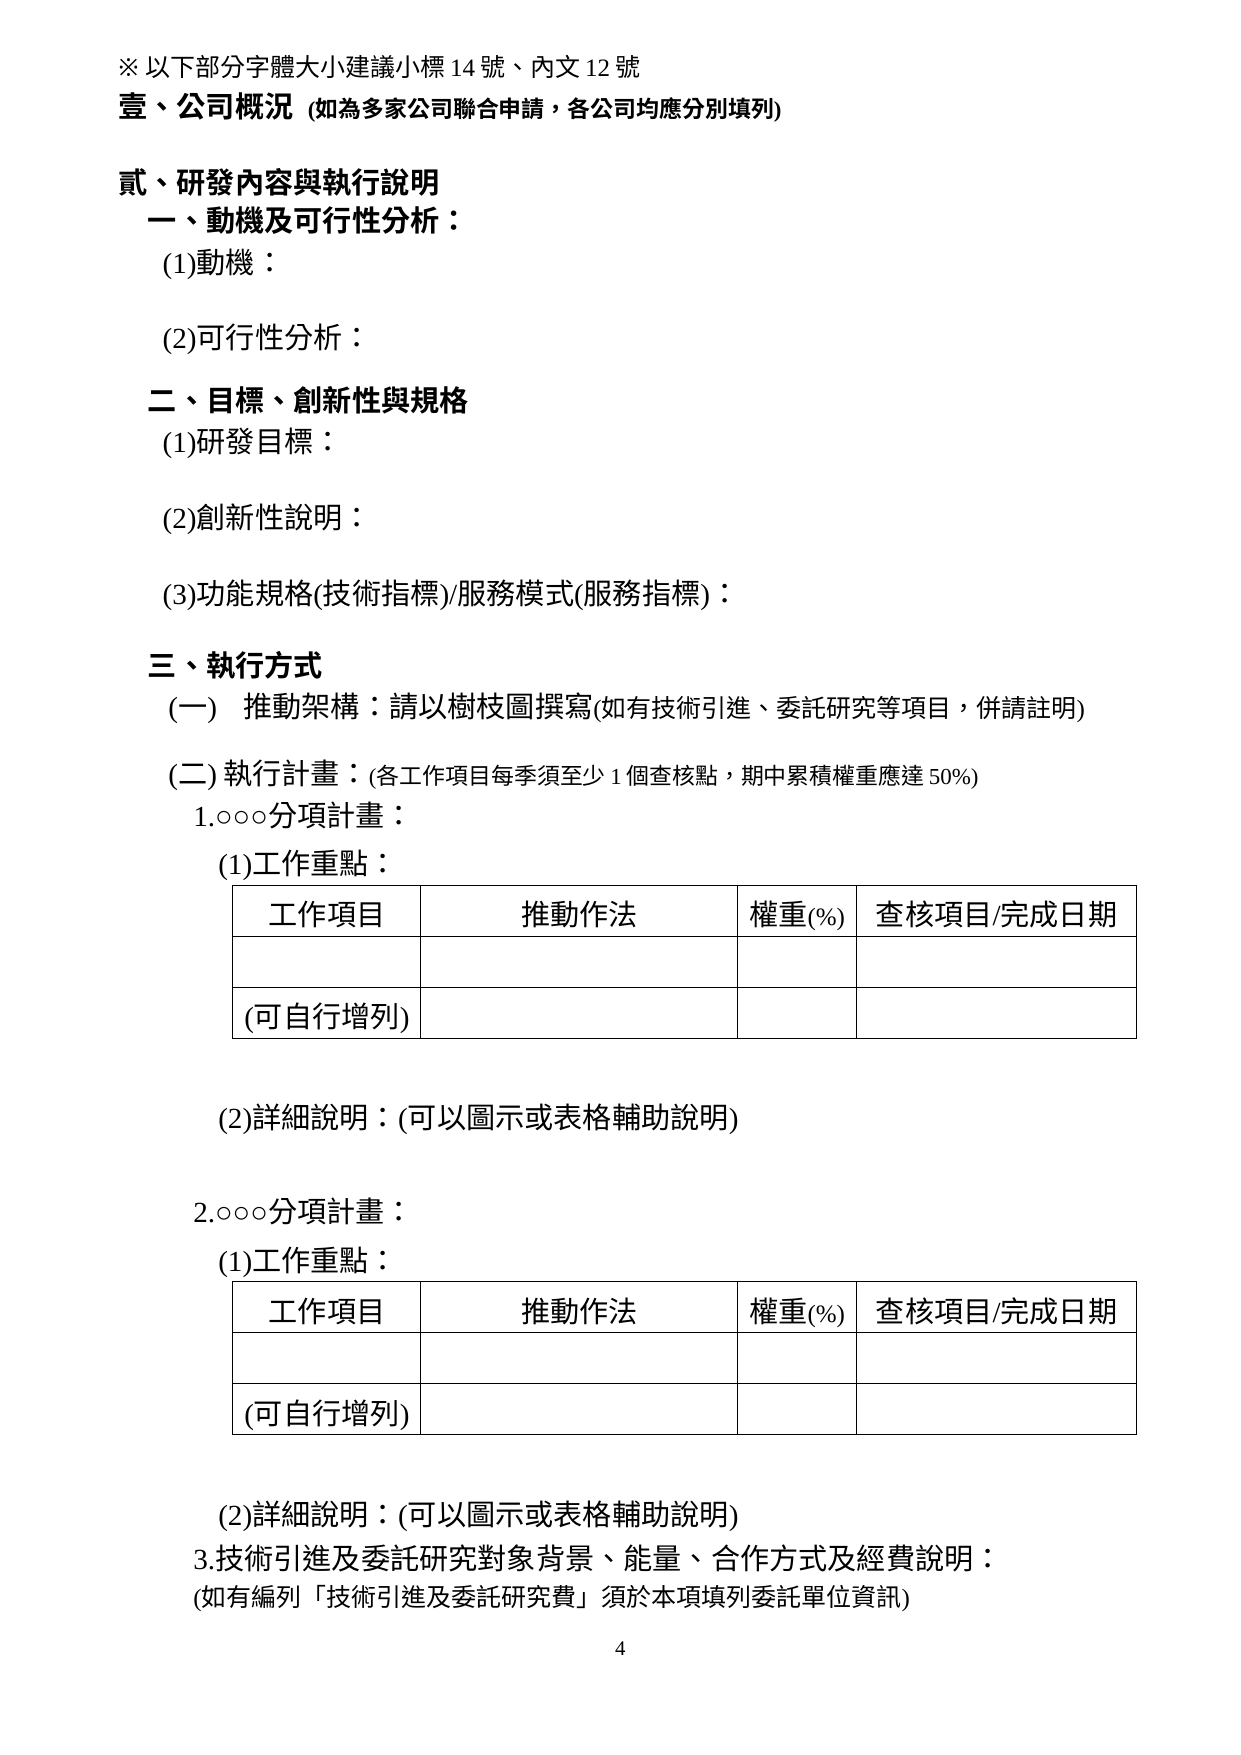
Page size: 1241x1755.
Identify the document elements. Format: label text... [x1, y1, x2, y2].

text (2)詳細說明：(可以圖示或表格輔助說明) [218, 1089, 1122, 1139]
list 功能規格(技術指標)/服務模式(服務指標)： [162, 571, 1122, 613]
text (如有編列「技術引進及委託研究費」須於本項填列委託單位資訊) [193, 1578, 1122, 1614]
table_cell [421, 1384, 737, 1434]
table_cell [738, 937, 856, 987]
table_header 權重(%) [738, 886, 856, 936]
table_cell (可自行增列) [233, 1384, 420, 1434]
table_cell [421, 1333, 737, 1383]
text ※ 以下部分字體大小建議小標14號、內文12號 [118, 47, 1122, 83]
text 二、目標、創新性與規格 [148, 381, 1122, 419]
list 動機： [162, 239, 1122, 281]
table_cell [738, 1333, 856, 1383]
table_cell (可自行增列) [233, 988, 420, 1038]
table_header 查核項目/完成日期 [857, 1282, 1136, 1332]
list 研發目標： [162, 419, 1122, 461]
table_cell [233, 1333, 420, 1383]
list 可行性分析： [162, 315, 1122, 357]
table_header 查核項目/完成日期 [857, 886, 1136, 936]
table_cell [421, 937, 737, 987]
text 壹、公司概況 (如為多家公司聯合申請，各公司均應分別填列) [118, 83, 1122, 126]
table_cell [738, 1384, 856, 1434]
text (2)詳細說明：(可以圖示或表格輔助說明) [218, 1485, 1122, 1535]
list 創新性說明： [162, 495, 1122, 537]
text 一、動機及可行性分析： [148, 202, 1122, 239]
text (1)工作重點： [218, 835, 1122, 885]
text (二) 執行計畫：(各工作項目每季須至少1個查核點，期中累積權重應達50%) [168, 750, 1122, 792]
text (一) 推動架構：請以樹枝圖撰寫(如有技術引進、委託研究等項目，併請註明) [168, 684, 1122, 726]
text 三、執行方式 [148, 646, 1122, 684]
table_header 推動作法 [421, 886, 737, 936]
table_header 推動作法 [421, 1282, 737, 1332]
table_header 權重(%) [738, 1282, 856, 1332]
text 3.技術引進及委託研究對象背景、能量、合作方式及經費說明： [193, 1535, 1122, 1578]
table_cell [857, 937, 1136, 987]
text 貳、研發內容與執行說明 [118, 159, 1122, 202]
text (1)工作重點： [218, 1231, 1122, 1281]
text 1.○○○分項計畫： [193, 792, 1122, 835]
table_header 工作項目 [233, 886, 420, 936]
table_cell [857, 988, 1136, 1038]
table_header 工作項目 [233, 1282, 420, 1332]
table_cell [738, 988, 856, 1038]
table_cell [857, 1333, 1136, 1383]
table_cell [233, 937, 420, 987]
text 2.○○○分項計畫： [193, 1189, 1122, 1231]
table_cell [421, 988, 737, 1038]
table_cell [857, 1384, 1136, 1434]
